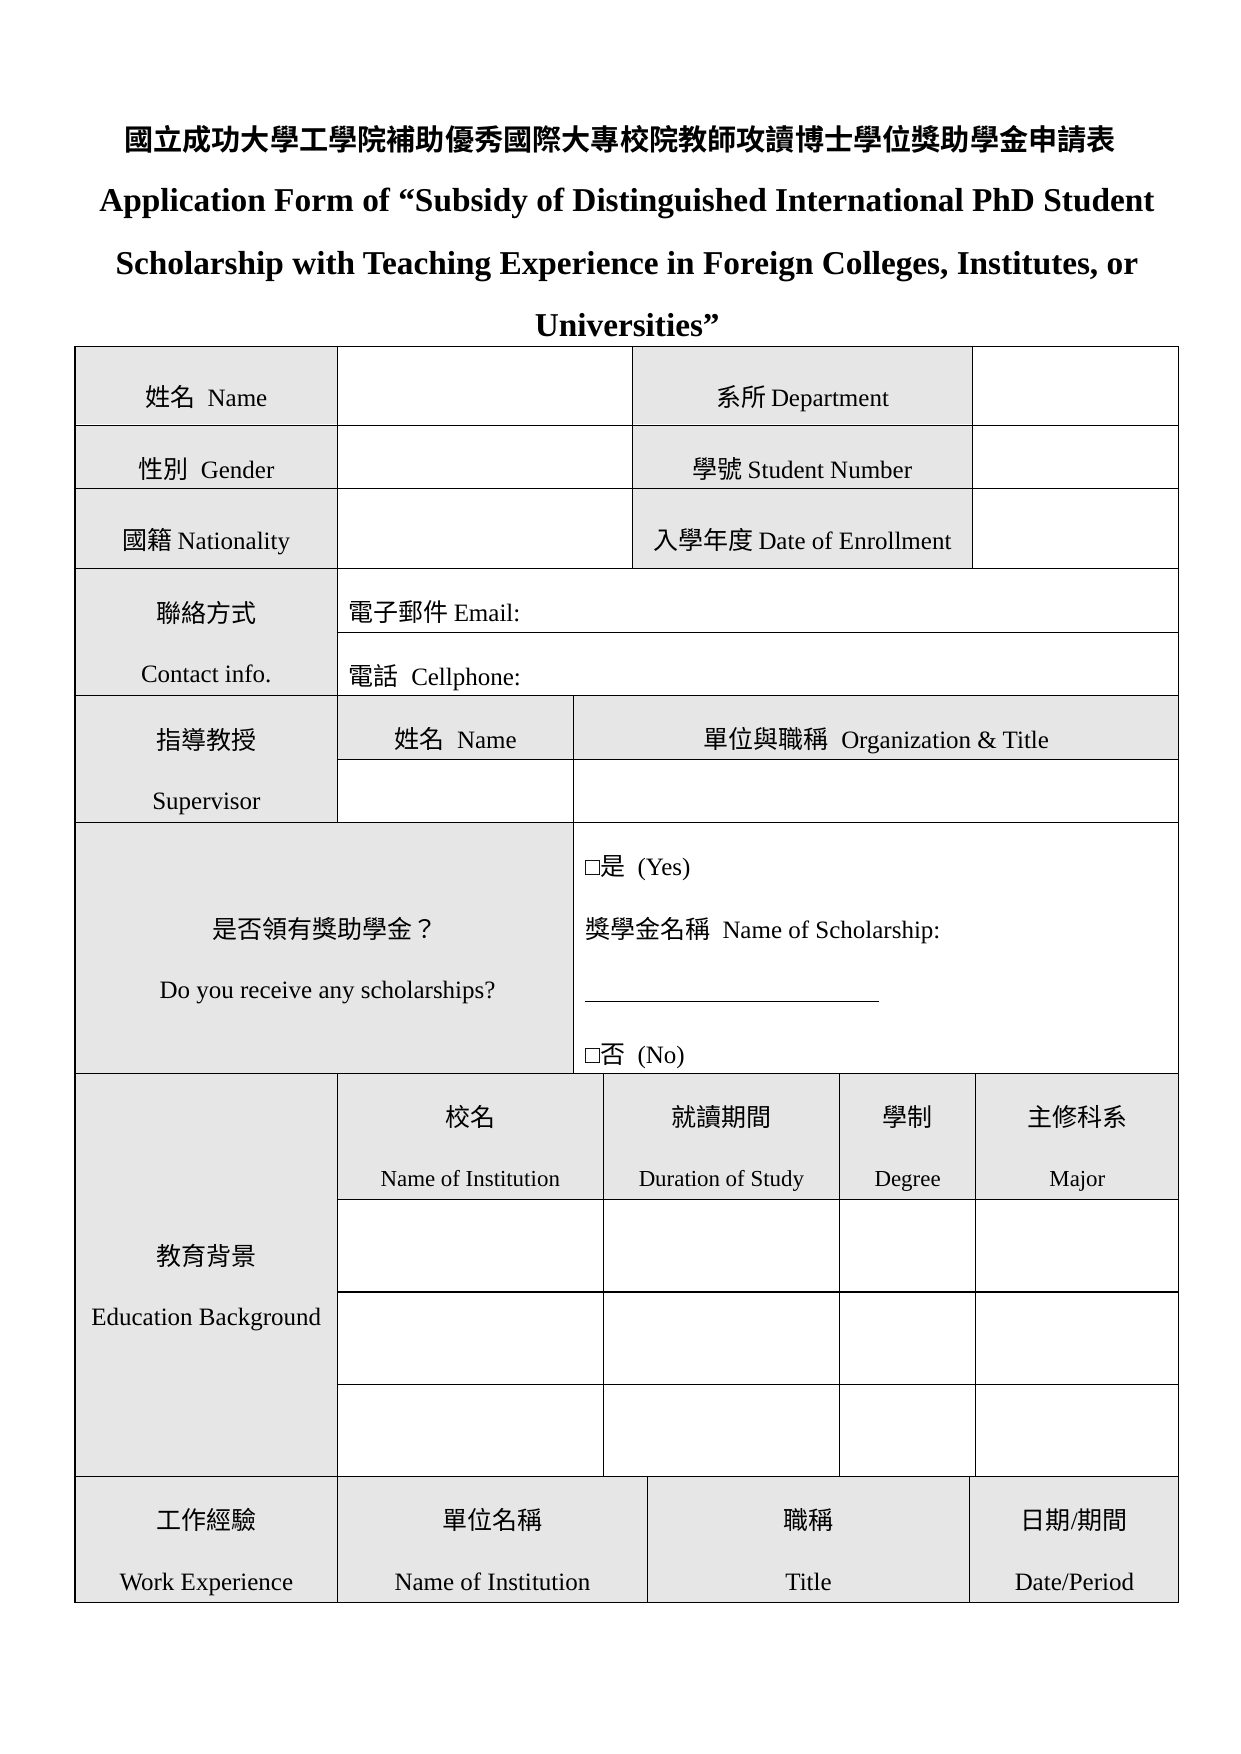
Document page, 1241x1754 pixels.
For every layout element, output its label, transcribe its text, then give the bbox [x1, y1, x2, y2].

table_cell [973, 347, 1178, 424]
table_cell 聯絡方式 Contact info. [76, 569, 337, 695]
table_cell [604, 1385, 839, 1476]
table_cell [604, 1200, 839, 1291]
table_cell [976, 1385, 1178, 1476]
table_cell 校名 Name of Institution [338, 1074, 603, 1199]
table_cell [338, 1200, 603, 1291]
table_cell 學號Student Number [633, 426, 972, 488]
table_cell 姓名 Name [338, 696, 573, 759]
table_cell 入學年度Date of Enrollment [633, 489, 972, 568]
table_cell 單位名稱 Name of Institution [338, 1477, 647, 1602]
table_cell [574, 760, 1178, 822]
table_cell 性別 Gender [76, 426, 337, 488]
table_cell □是 (Yes) 獎學金名稱 Name of Scholarship: □否 (No) [574, 823, 1178, 1073]
table_cell 系所Department [633, 347, 972, 424]
table_header 國立成功大學工學院補助優秀國際大專校院教師攻讀博士學位獎助學金申請表 Application Form of “Subsidy of Distinguished International PhD Student Scholarship with Teaching Experience in Foreign Colleges, Institutes, or Universities” [75, 96, 1179, 346]
table_cell 工作經驗 Work Experience [76, 1477, 337, 1602]
table_cell 姓名 Name [76, 347, 337, 424]
table_cell [338, 760, 573, 822]
table_cell [840, 1293, 975, 1384]
table_cell 職稱 Title [648, 1477, 969, 1602]
table_cell 電話 Cellphone: [338, 633, 1178, 695]
table_cell [976, 1200, 1178, 1291]
table_cell [338, 489, 632, 568]
table_cell [338, 1293, 603, 1384]
table_cell [338, 1385, 603, 1476]
table_cell [976, 1293, 1178, 1384]
table_cell [338, 347, 632, 424]
table_cell [973, 426, 1178, 488]
table_cell 學制 Degree [840, 1074, 975, 1199]
table_cell 就讀期間 Duration of Study [604, 1074, 839, 1199]
table_cell 指導教授 Supervisor [76, 696, 337, 822]
table_cell 單位與職稱 Organization & Title [574, 696, 1178, 759]
table_cell 教育背景 Education Background [76, 1074, 337, 1476]
table_cell 國籍Nationality [76, 489, 337, 568]
table_cell 是否領有獎助學金？ Do you receive any scholarships? [76, 823, 573, 1073]
table_cell 日期/期間 Date/Period [970, 1477, 1178, 1602]
table_cell [840, 1385, 975, 1476]
table_cell [338, 426, 632, 488]
table_cell [973, 489, 1178, 568]
table_cell 電子郵件Email: [338, 569, 1178, 632]
table_cell [840, 1200, 975, 1291]
table_cell [604, 1293, 839, 1384]
table_cell 主修科系 Major [976, 1074, 1178, 1199]
